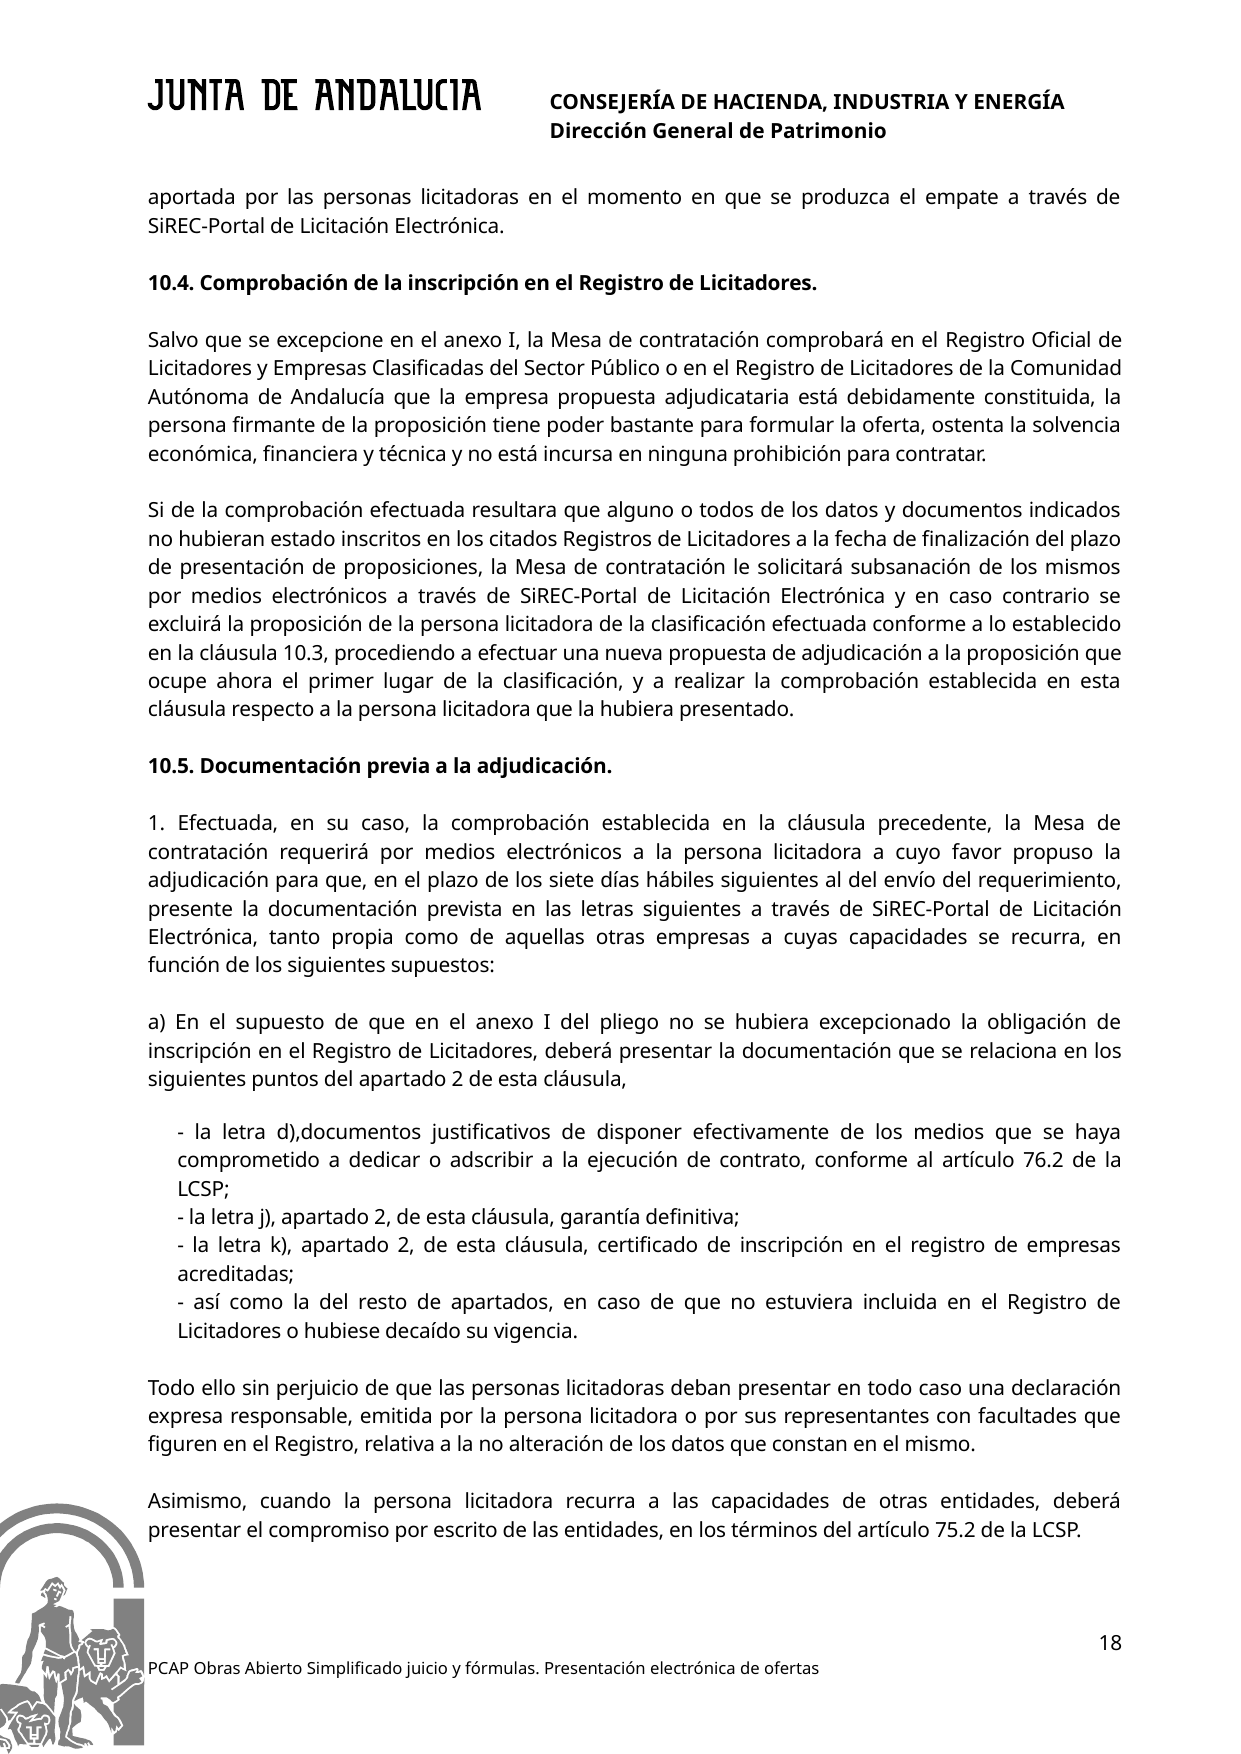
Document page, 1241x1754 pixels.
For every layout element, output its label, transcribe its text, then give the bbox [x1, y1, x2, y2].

text 10.4. Comprobación de la inscripción en el Registro de Licitadores. [148, 268, 1122, 296]
text Salvo que se excepcione en el anexo I, la Mesa de contratación comprobará en el Registro Oficial de Licitadores y Empresas Clasificadas del Sector Público o en el Registro de Licitadores de la Comunidad Autónoma de Andalucía que la empresa propuesta adjudicataria está debidamente constituida, la persona firmante de la proposición tiene poder bastante para formular la oferta, ostenta la solvencia económica, financiera y técnica y no está incursa en ninguna prohibición para contratar. [148, 325, 1122, 467]
text 10.5. Documentación previa a la adjudicación. [148, 751, 1122, 780]
text a) En el supuesto de que en el anexo I del pliego no se hubiera excepcionado la obligación de inscripción en el Registro de Licitadores, deberá presentar la documentación que se relaciona en los siguientes puntos del apartado 2 de esta cláusula, [148, 1007, 1122, 1093]
text - la letra j), apartado 2, de esta cláusula, garantía definitiva; [177, 1202, 1122, 1231]
text Si de la comprobación efectuada resultara que alguno o todos de los datos y documentos indicados no hubieran estado inscritos en los citados Registros de Licitadores a la fecha de finalización del plazo de presentación de proposiciones, la Mesa de contratación le solicitará subsanación de los mismos por medios electrónicos a través de SiREC-Portal de Licitación Electrónica y en caso contrario se excluirá la proposición de la persona licitadora de la clasificación efectuada conforme a lo establecido en la cláusula 10.3, procediendo a efectuar una nueva propuesta de adjudicación a la proposición que ocupe ahora el primer lugar de la clasificación, y a realizar la comprobación establecida en esta cláusula respecto a la persona licitadora que la hubiera presentado. [148, 496, 1122, 723]
text aportada por las personas licitadoras en el momento en que se produzca el empate a través de SiREC-Portal de Licitación Electrónica. [148, 182, 1122, 239]
text Todo ello sin perjuicio de que las personas licitadoras deban presentar en todo caso una declaración expresa responsable, emitida por la persona licitadora o por sus representantes con facultades que figuren en el Registro, relativa a la no alteración de los datos que constan en el mismo. [148, 1373, 1122, 1458]
text - la letra d),documentos justificativos de disponer efectivamente de los medios que se haya comprometido a dedicar o adscribir a la ejecución de contrato, conforme al artículo 76.2 de la LCSP; [177, 1117, 1122, 1202]
text - así como la del resto de apartados, en caso de que no estuviera incluida en el Registro de Licitadores o hubiese decaído su vigencia. [177, 1287, 1122, 1344]
text - la letra k), apartado 2, de esta cláusula, certificado de inscripción en el registro de empresas acreditadas; [177, 1231, 1122, 1287]
text Asimismo, cuando la persona licitadora recurra a las capacidades de otras entidades, deberá presentar el compromiso por escrito de las entidades, en los términos del artículo 75.2 de la LCSP. [148, 1486, 1122, 1543]
list 1. Efectuada, en su caso, la comprobación establecida en la cláusula precedente, la Mesa de contratación requerirá por medios electrónicos a la persona licitadora a cuyo favor propuso la adjudicación para que, en el plazo de los siete días hábiles siguientes al del envío del requerimiento, presente la documentación prevista en las letras siguientes a través de SiREC-Portal de Licitación Electrónica, tanto propia como de aquellas otras empresas a cuyas capacidades se recurra, en función de los siguientes supuestos: [148, 808, 1122, 979]
